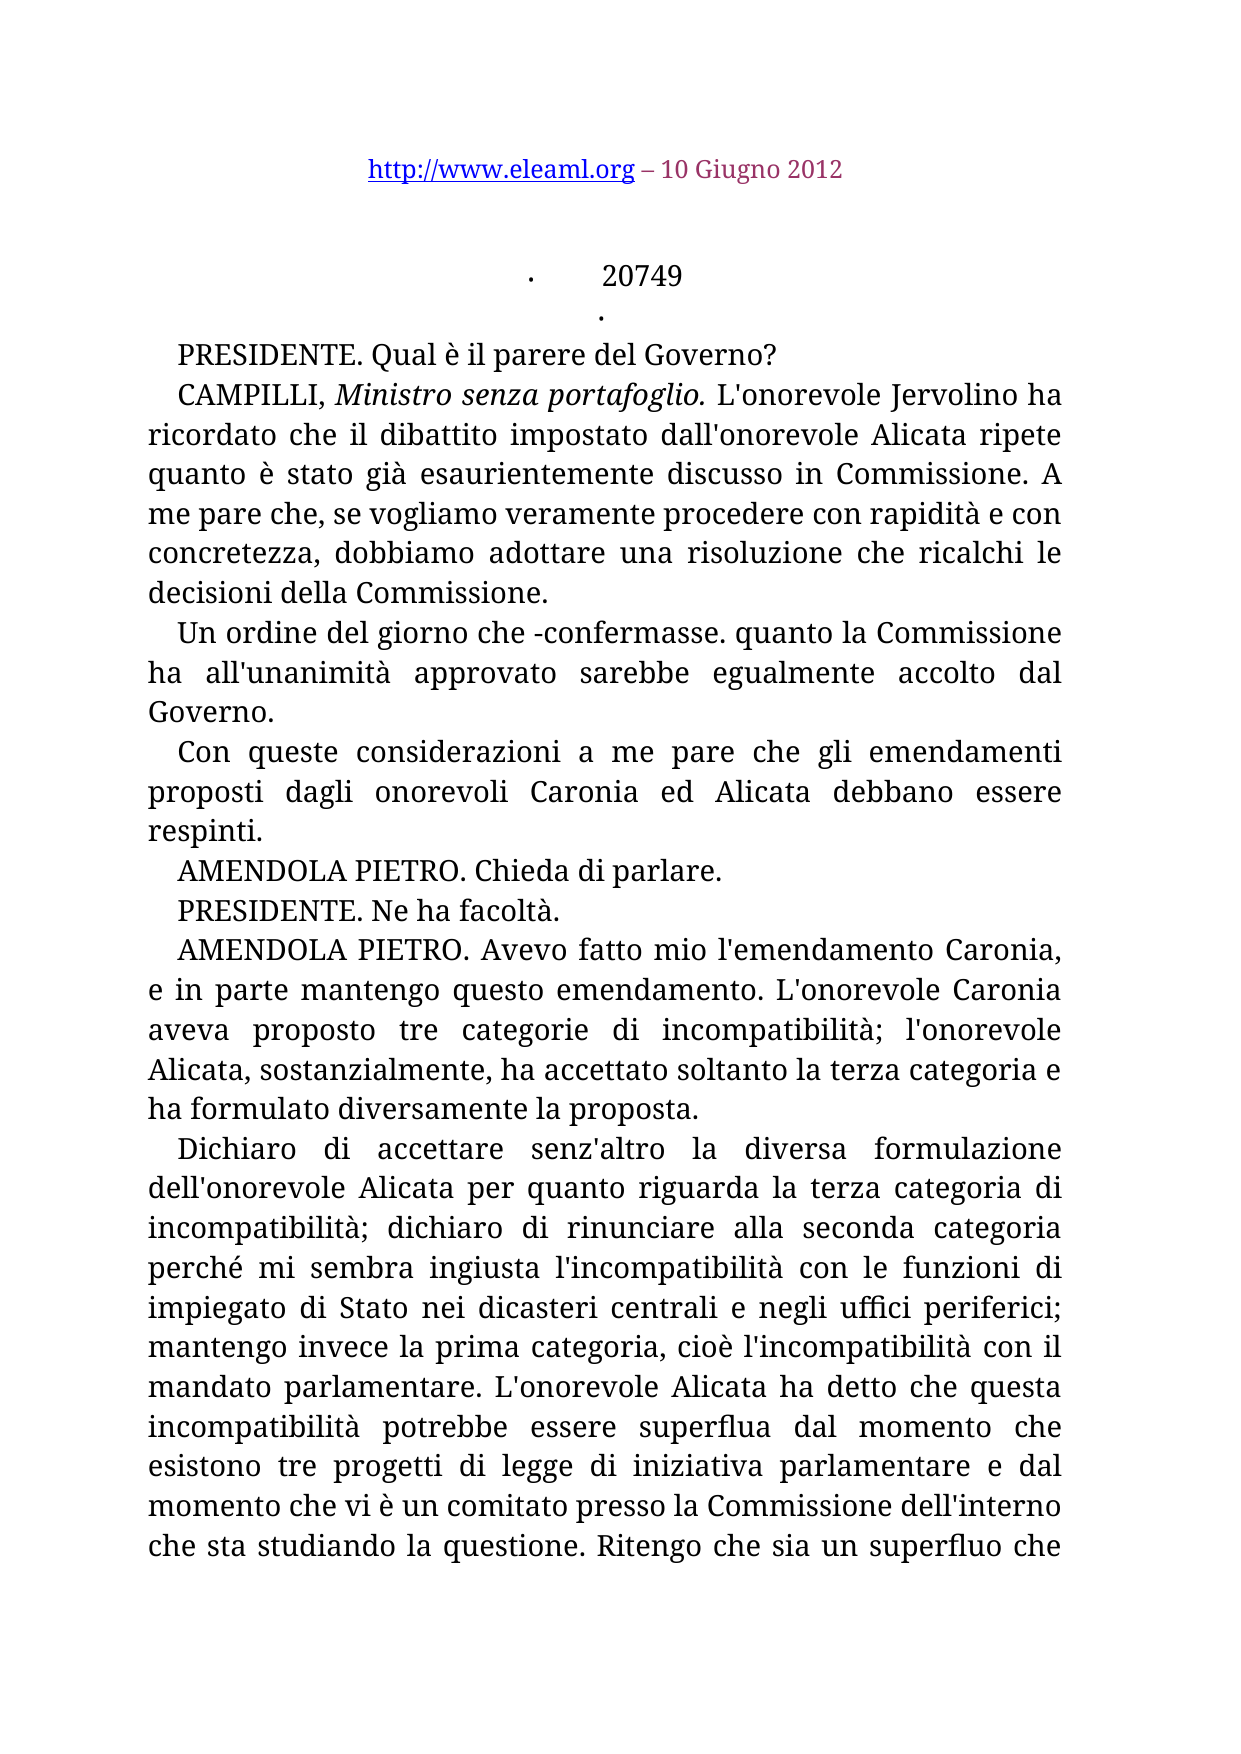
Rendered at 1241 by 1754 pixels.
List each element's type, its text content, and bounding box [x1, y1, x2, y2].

text Dichiaro di accettare senz'altro la diversa formulazione dell'onorevole Alicata per quanto riguarda la terza categoria di incompatibilità; dichiaro di rinunciare alla seconda categoria perché mi sembra ingiusta l'incompatibilità con le funzioni di impiegato di Stato nei dicasteri centrali e negli uffici periferici; mantengo invece la prima categoria, cioè l'incompatibilità con il mandato parlamentare. L'onorevole Alicata ha detto che questa incompatibilità potrebbe essere superflua dal momento che esistono tre progetti di legge di iniziativa parlamentare e dal momento che vi è un comitato presso la Commissione dell'interno che sta studiando la questione. Ritengo che sia un superfluo che [148, 1128, 1063, 1565]
text PRESIDENTE. Qual è il parere del Governo? [148, 334, 1063, 374]
list 20749 [148, 255, 1063, 295]
text PRESIDENTE. Ne ha facoltà. [148, 890, 1063, 930]
text AMENDOLA PIETRO. Avevo fatto mio l'emendamento Caronia, e in parte mantengo questo emendamento. L'onorevole Caronia aveva proposto tre categorie di incompatibilità; l'onorevole Alicata, sostanzialmente, ha accettato soltanto la terza categoria e ha formulato diversamente la proposta. [148, 930, 1063, 1128]
text Con queste considerazioni a me pare che gli emendamenti proposti dagli onorevoli Caronia ed Alicata debbano essere respinti. [148, 731, 1063, 850]
text CAMPILLI, Ministro senza portafoglio. L'onorevole Jervolino ha ricordato che il dibattito impostato dall'onorevole Alicata ripete quanto è stato già esaurientemente discusso in Commissione. A me pare che, se vogliamo veramente procedere con rapidità e con concretezza, dobbiamo adottare una risoluzione che ricalchi le decisioni della Commissione. [148, 374, 1063, 612]
text Un ordine del giorno che -confermasse. quanto la Commissione ha all'unanimità approvato sarebbe egualmente accolto dal Governo. [148, 612, 1063, 731]
text AMENDOLA PIETRO. Chieda di parlare. [148, 850, 1063, 890]
